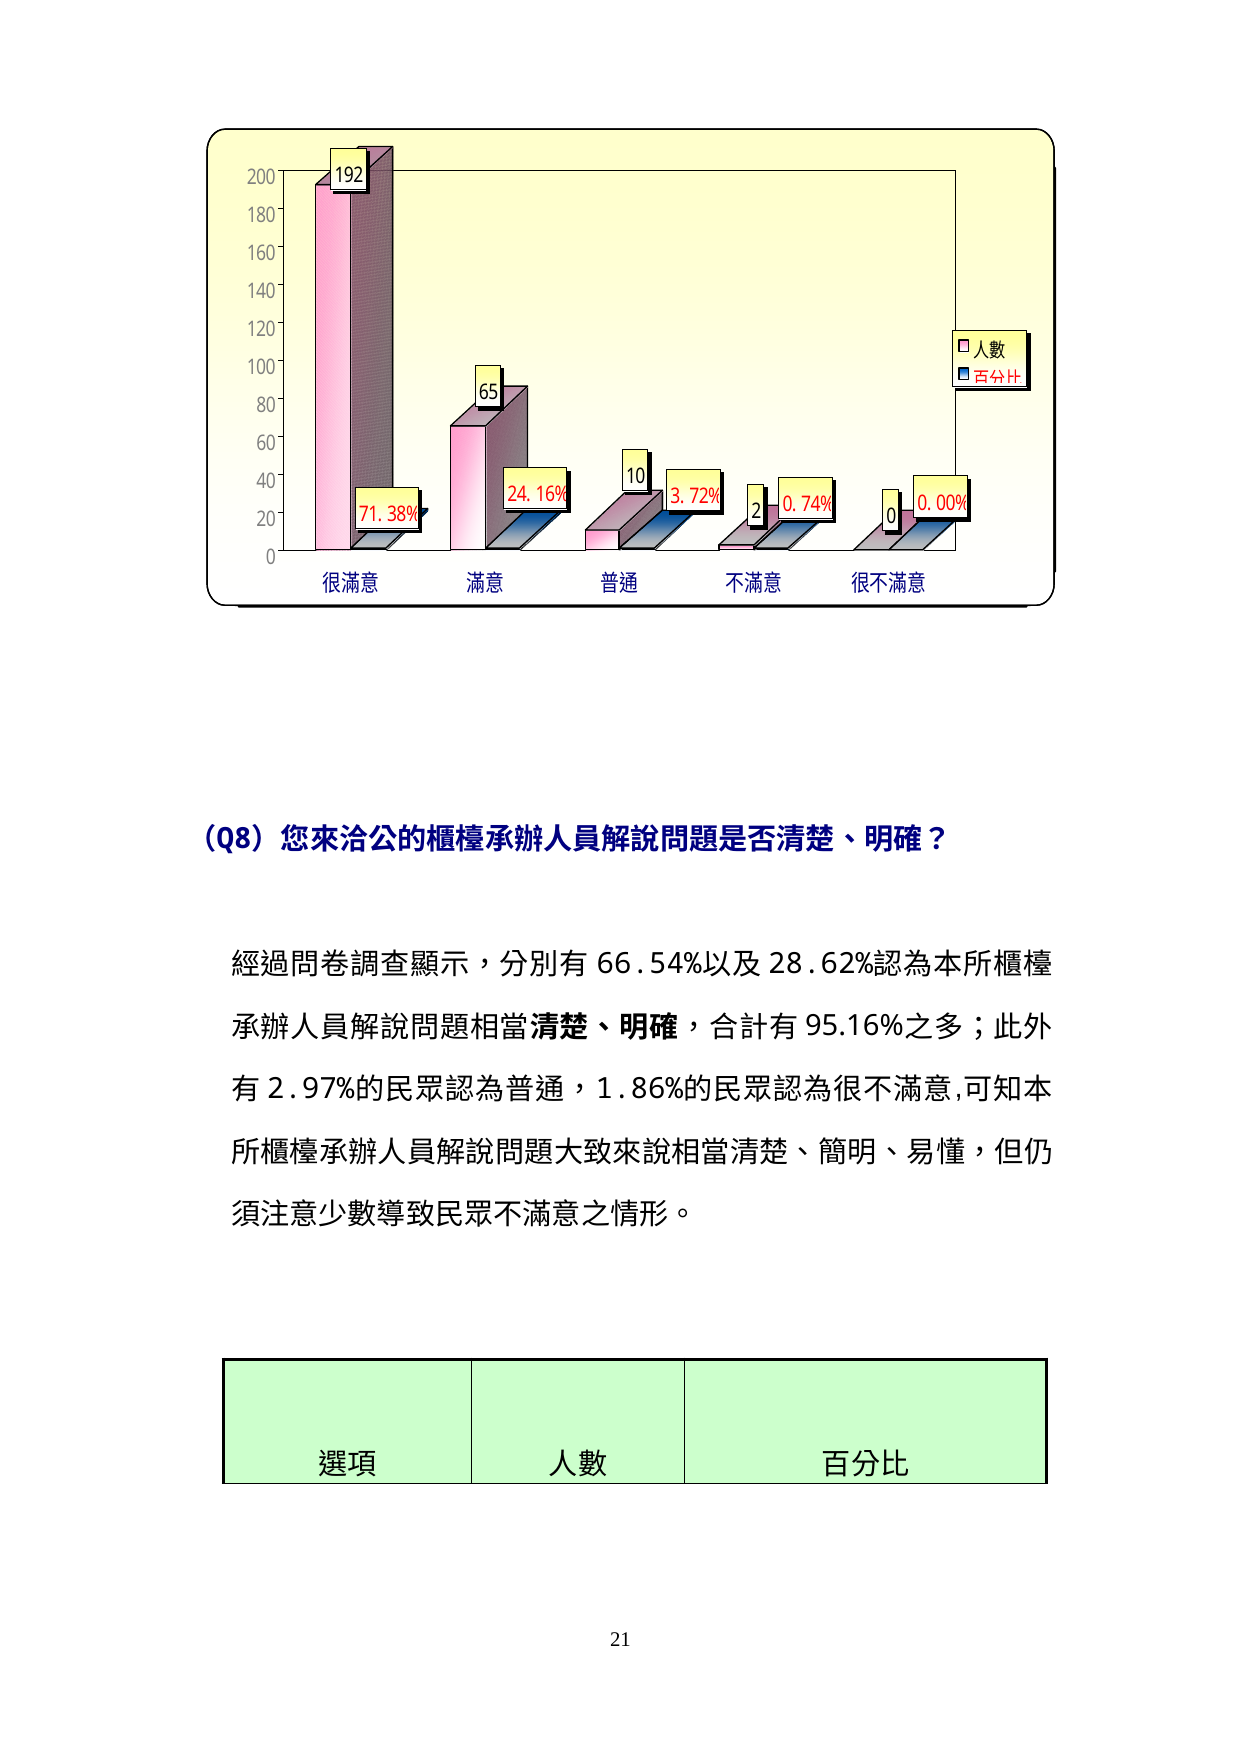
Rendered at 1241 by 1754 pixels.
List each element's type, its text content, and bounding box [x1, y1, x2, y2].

table_header 選項 [225, 1361, 471, 1483]
table_header 百分比 [685, 1361, 1045, 1483]
table_header 人數 [472, 1361, 684, 1483]
text 經過問卷調查顯示，分別有66.54%以及28.62%認為本所櫃檯承辦人員解說問題相當清楚、明確，合計有95.16%之多；此外有2.97%的民眾認為普通，1.86%的民眾認為很不滿意,可知本所櫃檯承辦人員解說問題大致來說相當清楚、簡明、易懂，但仍須注意少數導致民眾不滿意之情形。 [231, 920, 1053, 1233]
text （Q8）您來洽公的櫃檯承辦人員解說問題是否清楚、明確？ [187, 795, 1053, 858]
